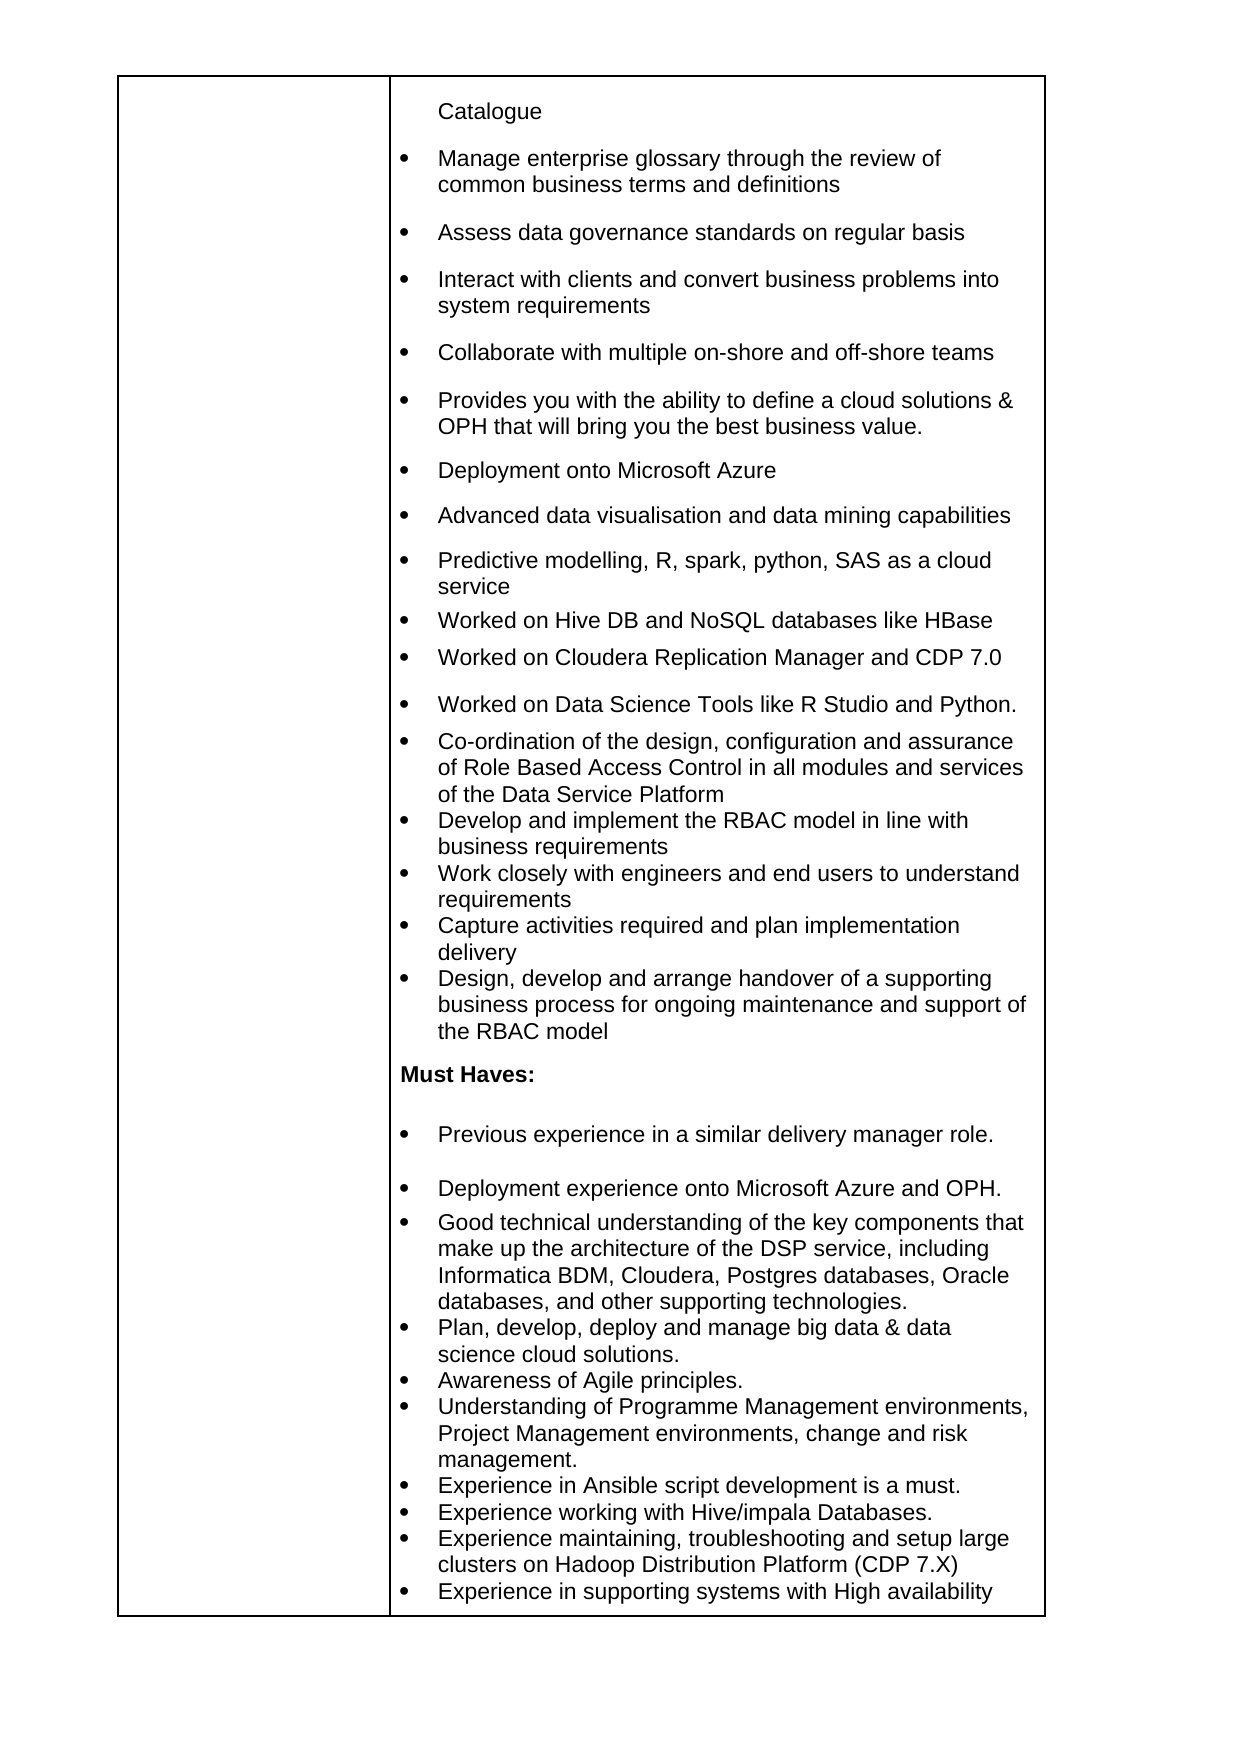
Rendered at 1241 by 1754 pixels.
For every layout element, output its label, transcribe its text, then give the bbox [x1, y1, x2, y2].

table_cell [119, 77, 389, 1614]
table_cell The Services to be provided by the Supplier under the above Lot are listed in Framework Section 2 and outlined below: Planning Ongoing Support Security Testing Quality assurance and performance testing Cloudera Tech Delivery Lead to lead delivery of technical change management across the platform Cloud Solution Design to include Azure design DevOps Engineer to support various infrastructure related tasks within the programme. Cloudera Engineer to provide experience in installation, configuration, supporting and managing Apache Hadoop and Cloudera CDH/CDP Distributions 2 x Informatica BDM Engineer for the installation, configuration, support and management of the application Security Architect/RBAC specialist to develop and implement the role based access model to support development and maintenance of the platform and to ensure appropriate permissions in place for end users. Responsibilities: Delivery management and support as required and specified by the End Customer using existing technology components wherever possible, while meeting user and business needs. Lead and support delivery activities across DSP and continuous improvement activities Intelligent CI/CD design and development for OPH, AWS and Azure integration with different tools like Cloudera, Informatica BDM, Data Science and QlikSense. Facilitating the development process and operations. Identifying setbacks and shortcomings. Intelligent CI/CD design and development of solutions for OPH and Azure DevOps pipeline designing Creating suitable DevOps channels across the organization. Rewriting of scripting and cluster custom control modules Coordinate and guide solution development and implementation activities with Delivery teams Adoption, application, and oversight of architectural governance, ensuring that optimal approaches are used. Hands on experience in installation, configuration, supporting and managing Apache Hadoop and Cloudera CDH/CDP Distributions Manage and monitor Hadoop Eco-systems Using Cloudera Manager Establishing continuous build environments to speed up software development. Designing efficient practices. Delivering comprehensive best practices. Managing and reviewing technical operations. Design, develop and customize mappings/workflows for incremental load using Informatica BDM Develop Hive tables and queries for the ingestion process Design medium to complex quality rules, develop and implement patterns with cleansing, parsing, standardization and validation Lead discussions around data standards and facilitate reviews with key stakeholders Manage and maintain the Informatica Enterprise Data Catalogue Manage enterprise glossary through the review of common business terms and definitions Assess data governance standards on regular basis Interact with clients and convert business problems into system requirements Collaborate with multiple on-shore and off-shore teams Provides you with the ability to define a cloud solutions & OPH that will bring you the best business value. Deployment onto Microsoft Azure Advanced data visualisation and data mining capabilities Predictive modelling, R, spark, python, SAS as a cloud service Worked on Hive DB and NoSQL databases like HBase Worked on Cloudera Replication Manager and CDP 7.0 Worked on Data Science Tools like R Studio and Python. Co-ordination of the design, configuration and assurance of Role Based Access Control in all modules and services of the Data Service Platform Develop and implement the RBAC model in line with business requirements Work closely with engineers and end users to understand requirements Capture activities required and plan implementation delivery Design, develop and arrange handover of a supporting business process for ongoing maintenance and support of the RBAC model Must Haves: Previous experience in a similar delivery manager role. Deployment experience onto Microsoft Azure and OPH. Good technical understanding of the key components that make up the architecture of the DSP service, including Informatica BDM, Cloudera, Postgres databases, Oracle databases, and other supporting technologies. Plan, develop, deploy and manage big data & data science cloud solutions. Awareness of Agile principles. Understanding of Programme Management environments, Project Management environments, change and risk management. Experience in Ansible script development is a must. Experience working with Hive/impala Databases. Experience maintaining, troubleshooting and setup large clusters on Hadoop Distribution Platform (CDP 7.X) Experience in supporting systems with High availability and monitoring Strong knowledge of current hardware systems commonly used in production environments Knowledge of LDAP/Kerberos integration of Cloudera Eco-Systems. Experience Working with Data Encryption at REST. Excellent Linux skills Cloud experience working with Terraform (AWS or Azure) good scripting in Bash/Python/Ruby or some other scripting languages Good overall knowledge of DevOps tooling and technologies like Networking, Firewalls, SSL, Databases, monitoring Experience in creating RBAC functional model and associated documentation Experience and understanding of Cloudera infrastructure Good understanding of security policies, guidelines and accreditation processes Wants: Experience and a well-developed understanding of DWP regulations and protocol Good understanding of DWP policies, processes and on-prem hosting procedures. Good understanding of the technical services organisations and operating model. Informatica BDM, Cloudera, QlikSense, Postgres databases, Oracle databases. Specialist Spark/Hadoop/Big Data skills Expertise with major big data software vendors and Hadoop Active directory + PowerShell Awareness of DevOps and Agile principles [391, 77, 1044, 1614]
